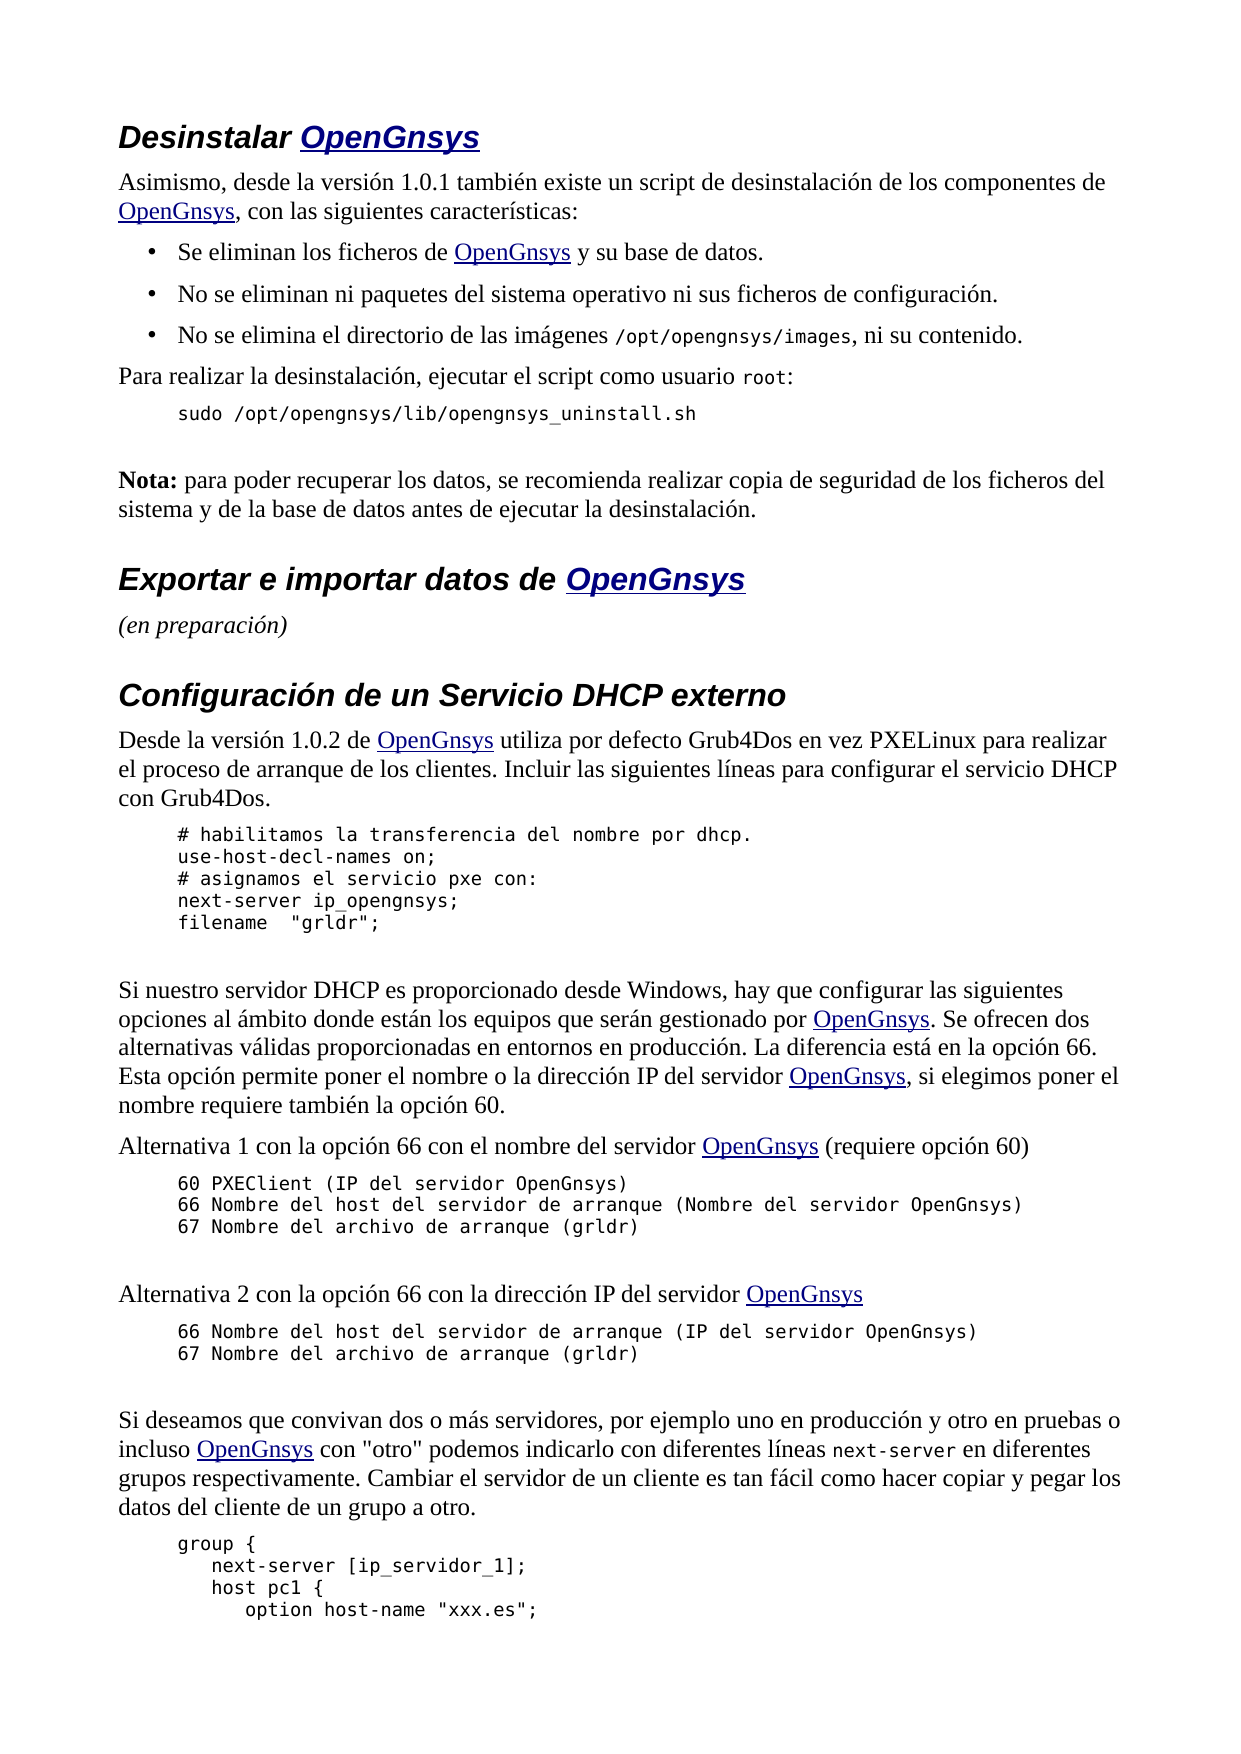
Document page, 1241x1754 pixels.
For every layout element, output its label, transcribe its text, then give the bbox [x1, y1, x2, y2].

list Se eliminan los ficheros de OpenGnsys y su base de datos. [148, 237, 1122, 266]
subtitle Configuración de un Servicio DHCP externo [118, 676, 1122, 713]
subtitle Desinstalar OpenGnsys [118, 118, 1122, 155]
text Asimismo, desde la versión 1.0.1 también existe un script de desinstalación de los componentes de OpenGnsys, con las siguientes características: [118, 167, 1122, 225]
text Nota: para poder recuperar los datos, se recomienda realizar copia de seguridad de los ficheros del sistema y de la base de datos antes de ejecutar la desinstalación. [118, 466, 1122, 523]
text Si deseamos que convivan dos o más servidores, por ejemplo uno en producción y otro en pruebas o incluso OpenGnsys con "otro" podemos indicarlo con diferentes líneas next-server en diferentes grupos respectivamente. Cambiar el servidor de un cliente es tan fácil como hacer copiar y pegar los datos del cliente de un grupo a otro. [118, 1406, 1122, 1521]
text Si nuestro servidor DHCP es proporcionado desde Windows, hay que configurar las siguientes opciones al ámbito donde están los equipos que serán gestionado por OpenGnsys. Se ofrecen dos alternativas válidas proporcionadas en entornos en producción. La diferencia está en la opción 66. Esta opción permite poner el nombre o la dirección IP del servidor OpenGnsys, si elegimos poner el nombre requiere también la opción 60. [118, 975, 1122, 1119]
text (en preparación) [118, 610, 1122, 639]
text # habilitamos la transferencia del nombre por dhcp. use-host-decl-names on; # asignamos el servicio pxe con: next-server ip_opengnsys; filename "grldr"; [177, 824, 1063, 934]
text 66 Nombre del host del servidor de arranque (IP del servidor OpenGnsys) 67 Nombre del archivo de arranque (grldr) [177, 1321, 1063, 1364]
text Alternativa 2 con la opción 66 con la dirección IP del servidor OpenGnsys [118, 1279, 1122, 1308]
list No se eliminan ni paquetes del sistema operativo ni sus ficheros de configuración. [148, 279, 1122, 307]
text 60 PXEClient (IP del servidor OpenGnsys) 66 Nombre del host del servidor de arranque (Nombre del servidor OpenGnsys) 67 Nombre del archivo de arranque (grldr) [177, 1172, 1063, 1238]
text group { next-server [ip_servidor_1]; host pc1 { option host-name "xxx.es"; [177, 1533, 1063, 1621]
text Alternativa 1 con la opción 66 con el nombre del servidor OpenGnsys (requiere opción 60) [118, 1131, 1122, 1160]
list No se elimina el directorio de las imágenes /opt/opengnsys/images, ni su contenido. [148, 320, 1122, 349]
text sudo /opt/opengnsys/lib/opengnsys_uninstall.sh [177, 402, 1063, 424]
text Desde la versión 1.0.2 de OpenGnsys utiliza por defecto Grub4Dos en vez PXELinux para realizar el proceso de arranque de los clientes. Incluir las siguientes líneas para configurar el servicio DHCP con Grub4Dos. [118, 726, 1122, 812]
text Para realizar la desinstalación, ejecutar el script como usuario root: [118, 361, 1122, 390]
subtitle Exportar e importar datos de OpenGnsys [118, 561, 1122, 597]
